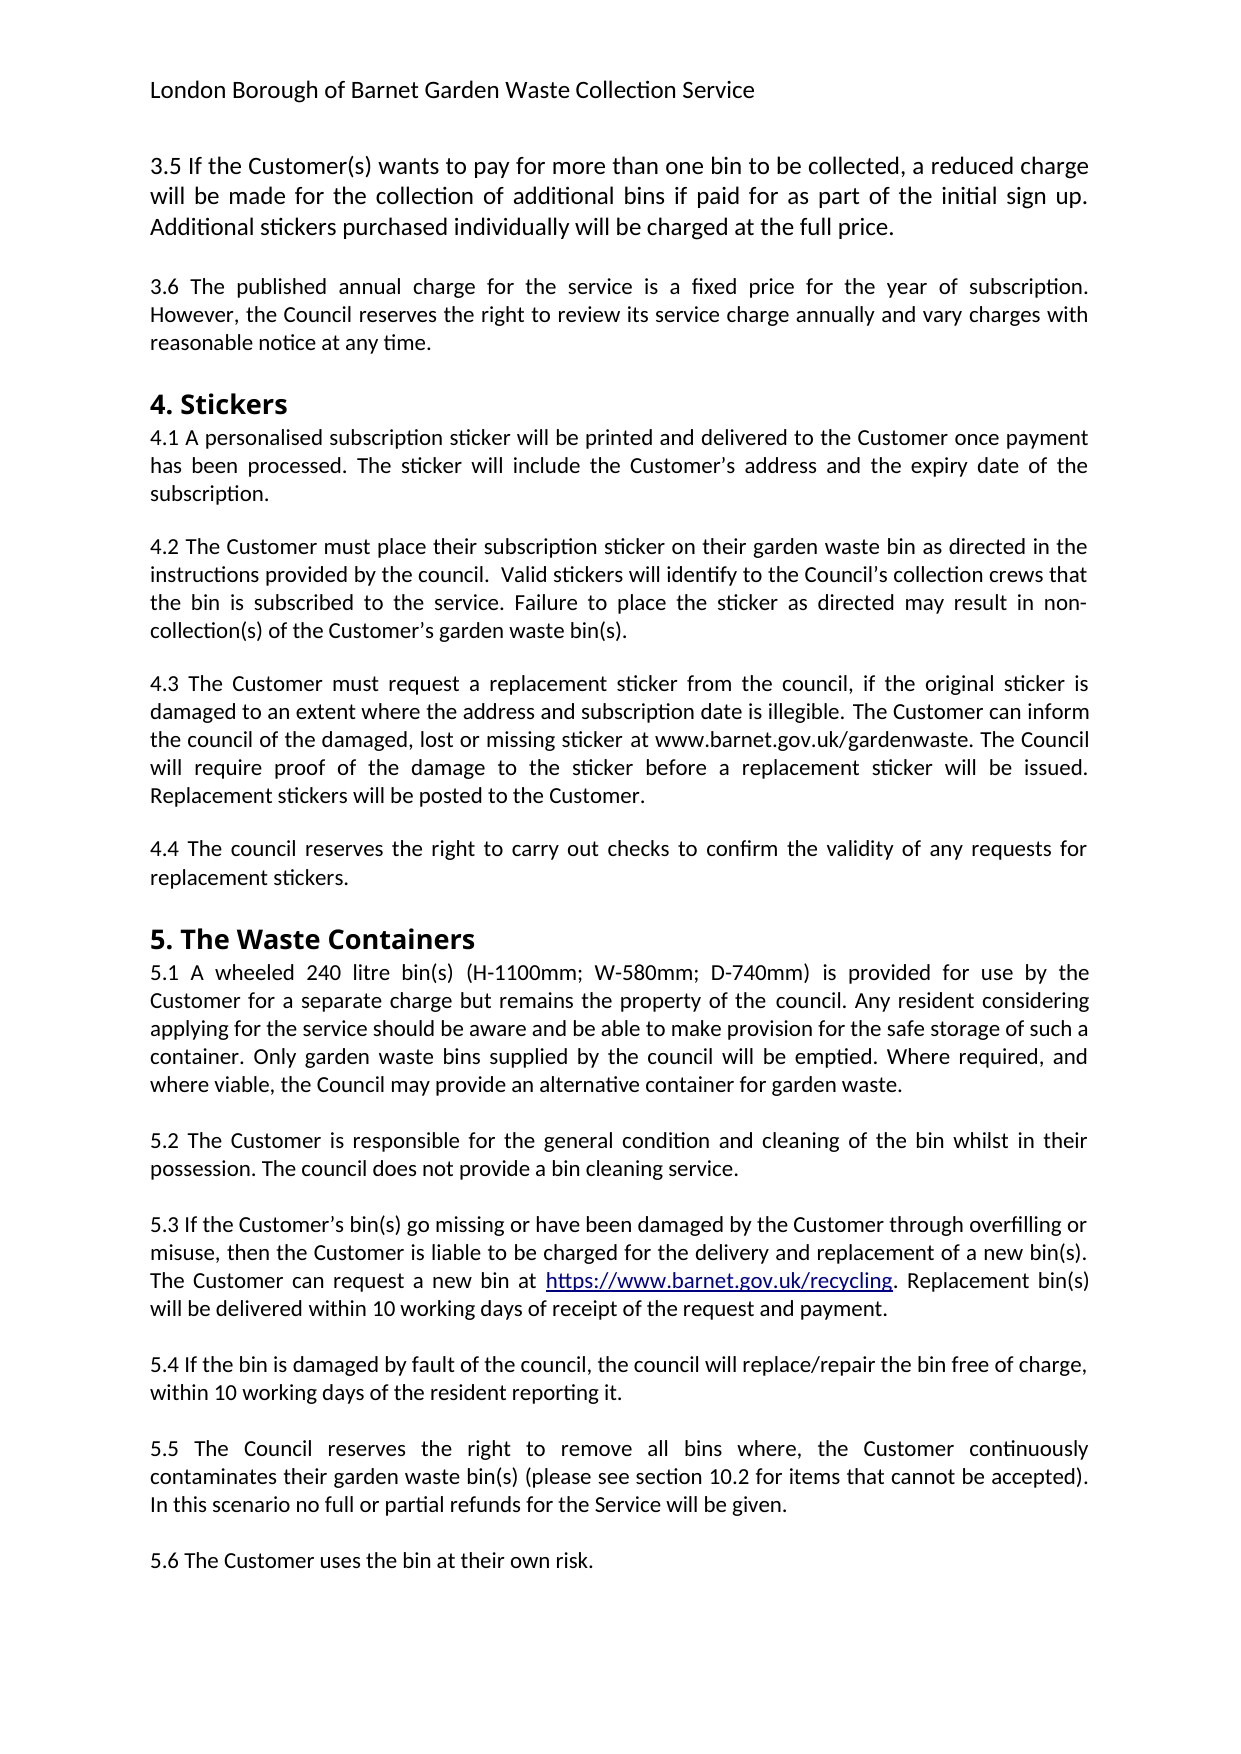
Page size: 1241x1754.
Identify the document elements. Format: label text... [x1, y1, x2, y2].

text 3.5 If the Customer(s) wants to pay for more than one bin to be collected, a reduced charge will be made for the collection of additional bins if paid for as part of the initial sign up. Additional stickers purchased individually will be charged at the full price. [150, 150, 1090, 242]
text 5.4 If the bin is damaged by fault of the council, the council will replace/repair the bin free of charge, within 10 working days of the resident reporting it. [150, 1350, 1090, 1406]
subtitle 5. The Waste Containers [150, 920, 1090, 957]
subtitle 4. Stickers [150, 386, 1090, 423]
text 5.1 A wheeled 240 litre bin(s) (H-1100mm; W-580mm; D-740mm) is provided for use by the Customer for a separate charge but remains the property of the council. Any resident considering applying for the service should be aware and be able to make provision for the safe storage of such a container. Only garden waste bins supplied by the council will be emptied. Where required, and where viable, the Council may provide an alternative container for garden waste. [150, 958, 1090, 1098]
text 4.3 The Customer must request a replacement sticker from the council, if the original sticker is damaged to an extent where the address and subscription date is illegible. The Customer can inform the council of the damaged, lost or missing sticker at www.barnet.gov.uk/gardenwaste. The Council will require proof of the damage to the sticker before a replacement sticker will be issued. Replacement stickers will be posted to the Customer. [150, 669, 1090, 809]
text 5.2 The Customer is responsible for the general condition and cleaning of the bin whilst in their possession. The council does not provide a bin cleaning service. [150, 1126, 1090, 1182]
text 5.5 The Council reserves the right to remove all bins where, the Customer continuously contaminates their garden waste bin(s) (please see section 10.2 for items that cannot be accepted). In this scenario no full or partial refunds for the Service will be given. [150, 1434, 1090, 1518]
text 3.6 The published annual charge for the service is a fixed price for the year of subscription. However, the Council reserves the right to review its service charge annually and vary charges with reasonable notice at any time. [150, 272, 1090, 356]
text 4.1 A personalised subscription sticker will be printed and delivered to the Customer once payment has been processed. The sticker will include the Customer’s address and the expiry date of the subscription. [150, 423, 1090, 507]
text 5.6 The Customer uses the bin at their own risk. [150, 1546, 1090, 1574]
text 4.4 The council reserves the right to carry out checks to confirm the validity of any requests for replacement stickers. [150, 834, 1090, 891]
text 4.2 The Customer must place their subscription sticker on their garden waste bin as directed in the instructions provided by the council. Valid stickers will identify to the Council’s collection crews that the bin is subscribed to the service. Failure to place the sticker as directed may result in non-collection(s) of the Customer’s garden waste bin(s). [150, 532, 1090, 644]
text 5.3 If the Customer’s bin(s) go missing or have been damaged by the Customer through overfilling or misuse, then the Customer is liable to be charged for the delivery and replacement of a new bin(s). The Customer can request a new bin at https://www.barnet.gov.uk/recycling. Replacement bin(s) will be delivered within 10 working days of receipt of the request and payment. [150, 1210, 1090, 1322]
